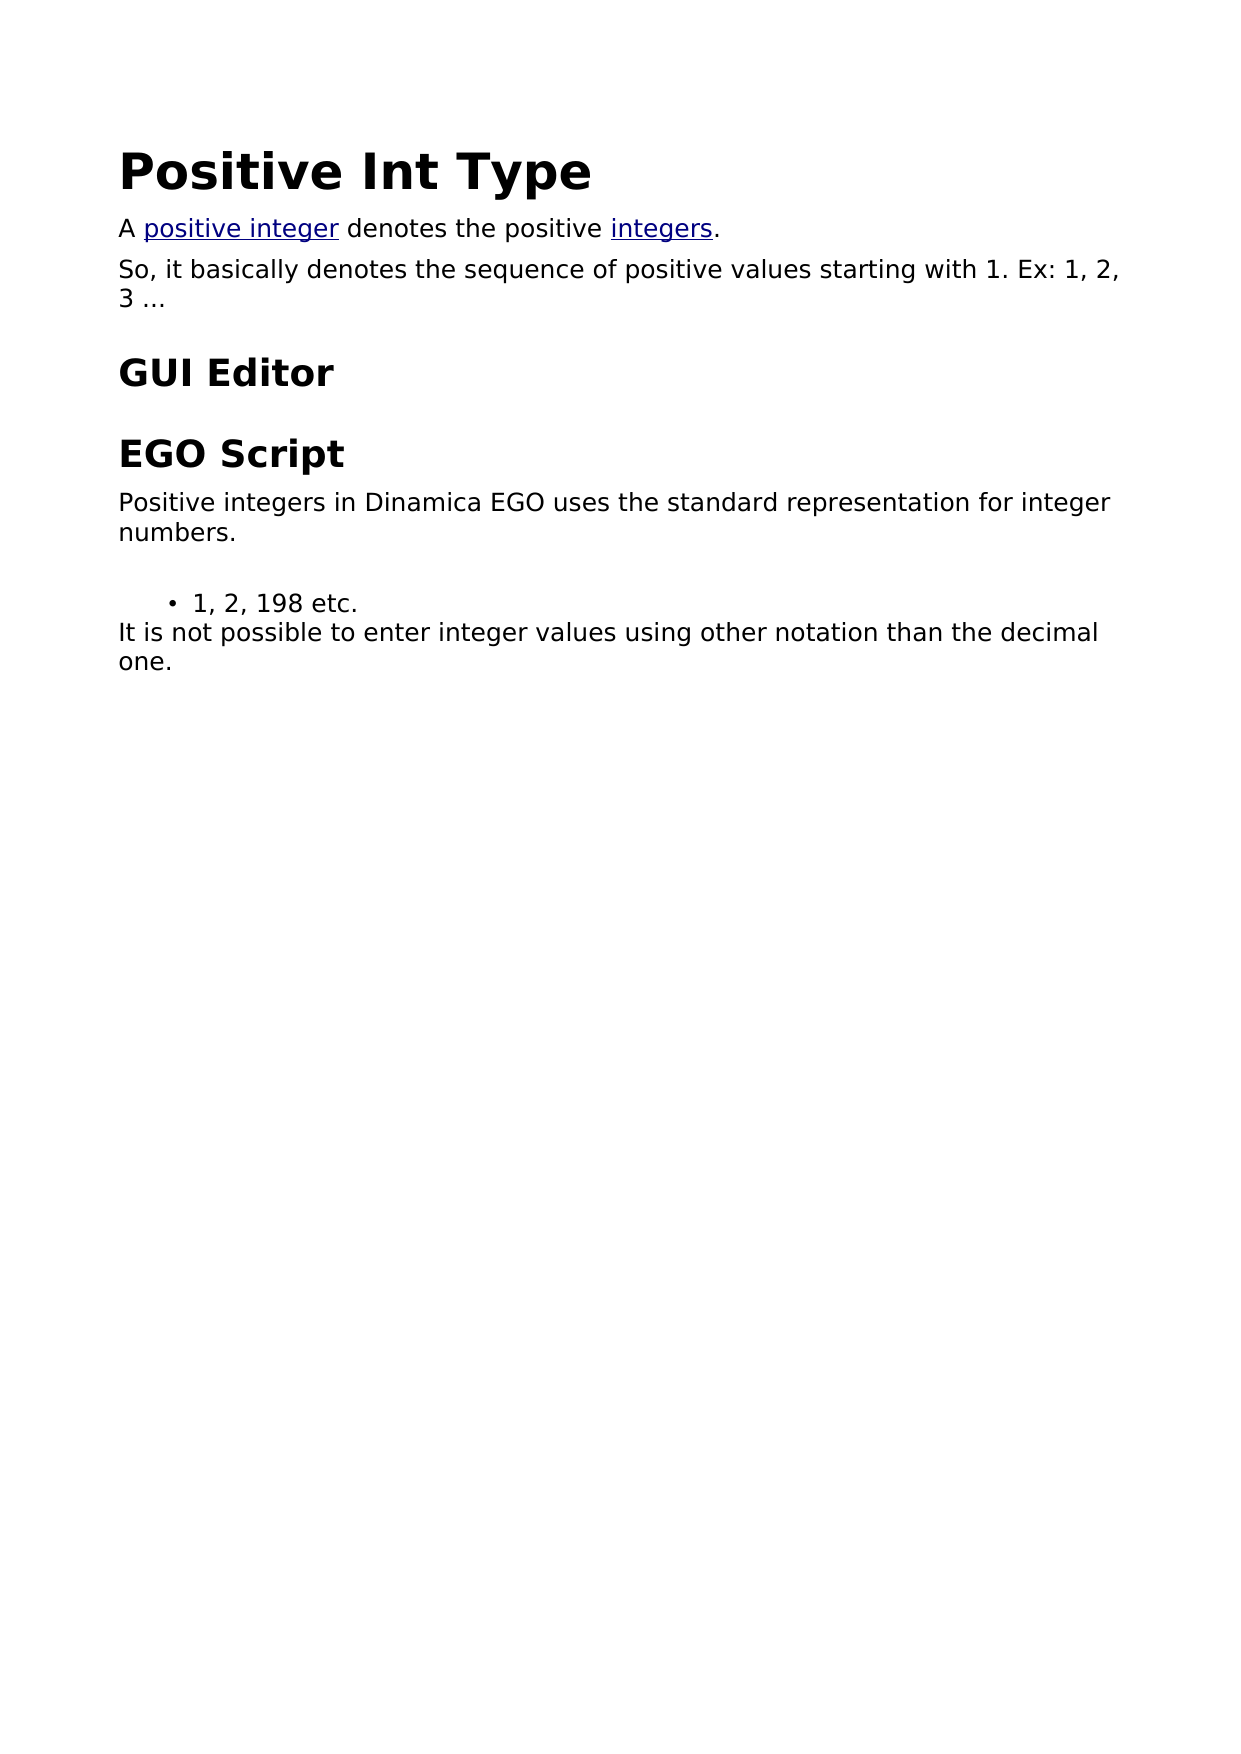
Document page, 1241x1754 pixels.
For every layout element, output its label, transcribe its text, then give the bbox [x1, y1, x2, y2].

text It is not possible to enter integer values using other notation than the decimal one. [118, 618, 1122, 676]
text So, it basically denotes the sequence of positive values starting with 1. Ex: 1, 2, 3 ... [118, 256, 1122, 314]
subtitle EGO Script [118, 432, 1122, 476]
list 1, 2, 198 etc. [177, 589, 1122, 618]
text Positive integers in Dinamica EGO uses the standard representation for integer numbers. [118, 489, 1122, 547]
text A positive integer denotes the positive integers. [118, 214, 1122, 243]
subtitle GUI Editor [118, 351, 1122, 395]
subtitle Positive Int Type [118, 143, 1122, 201]
